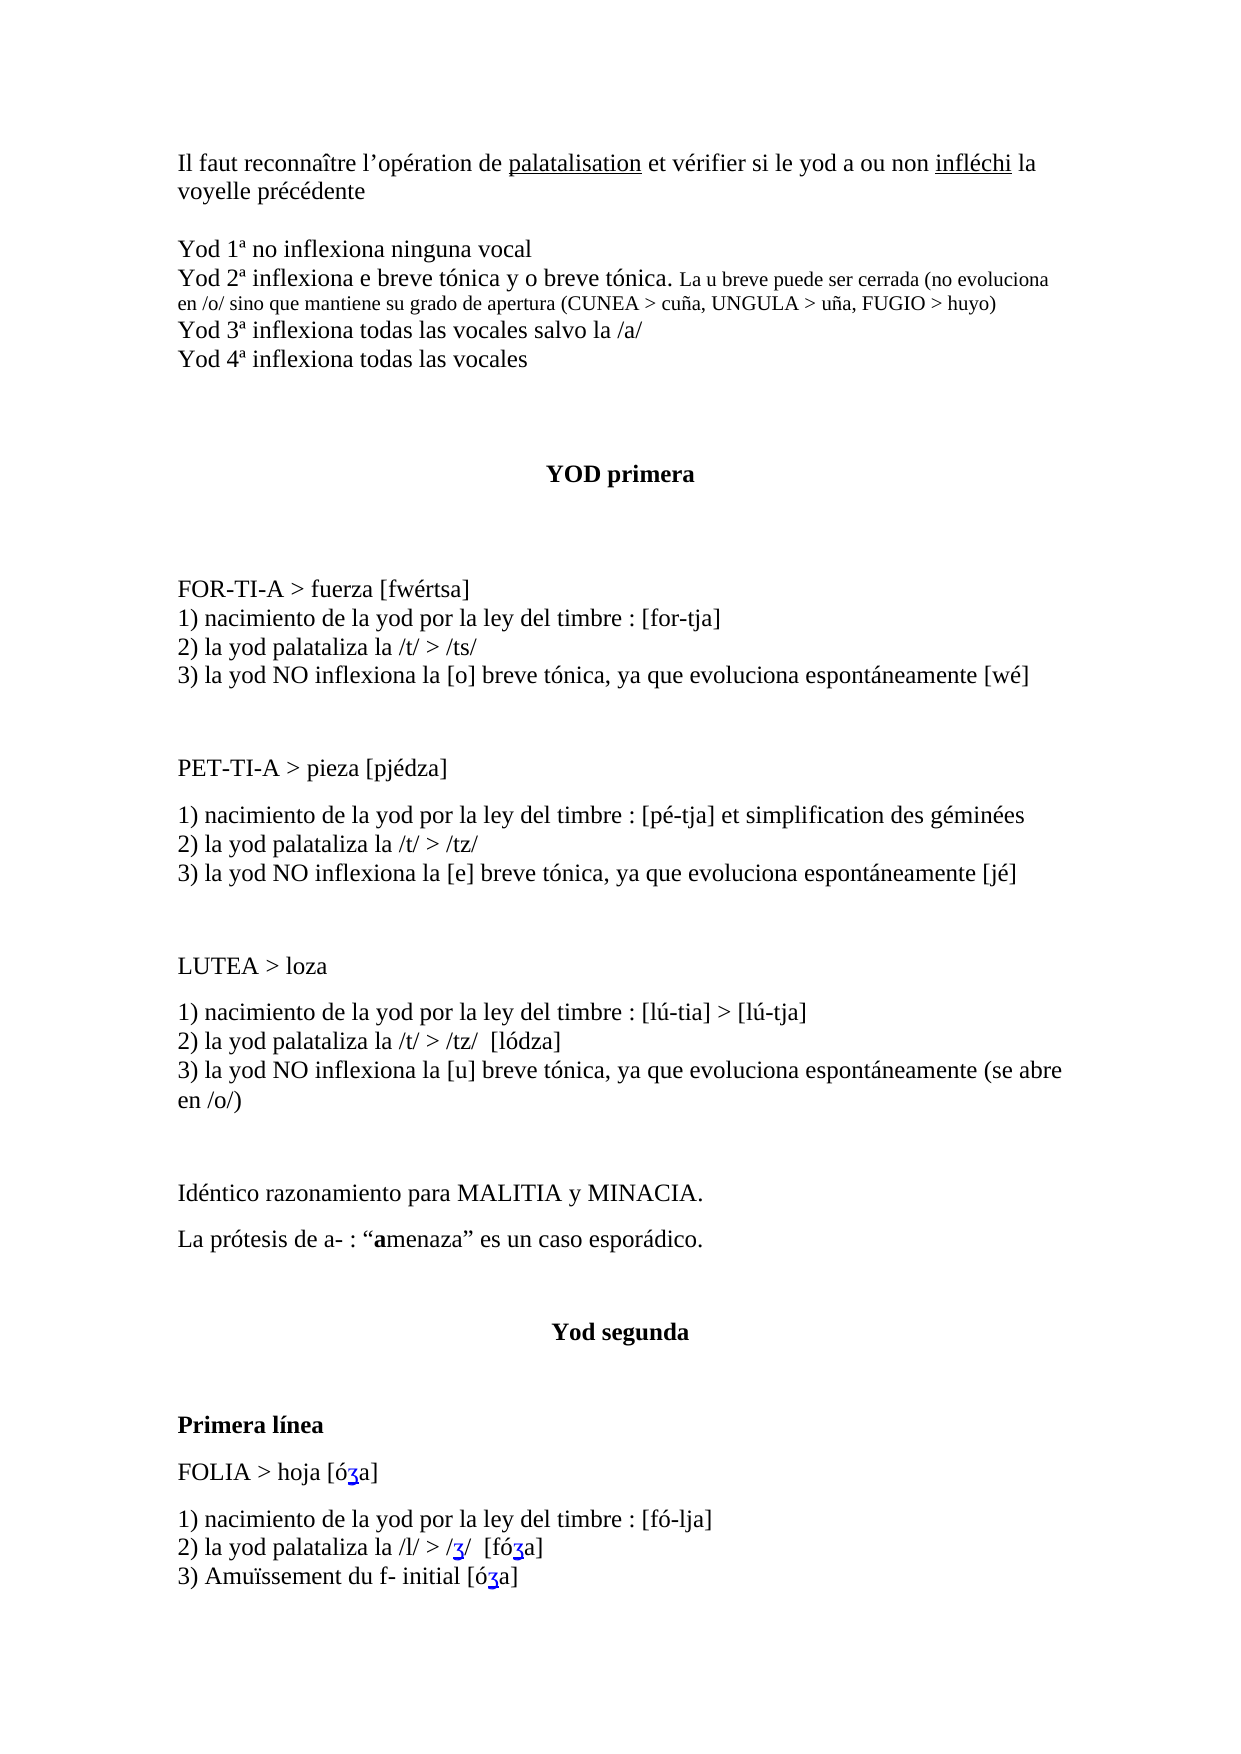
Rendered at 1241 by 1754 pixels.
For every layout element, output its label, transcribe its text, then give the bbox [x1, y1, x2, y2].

text LUTEA > loza [177, 951, 1063, 979]
text La prótesis de a- : “amenaza” es un caso esporádico. [177, 1224, 1063, 1253]
text 3) la yod NO inflexiona la [e] breve tónica, ya que evoluciona espontáneamente [jé] [177, 858, 1063, 886]
text 3) Amuïssement du f- initial [óʒa] [177, 1561, 1063, 1590]
text 1) nacimiento de la yod por la ley del timbre : [lú-tia] > [lú-tja] [177, 997, 1063, 1026]
text YOD primera [177, 459, 1063, 488]
text 2) la yod palataliza la /t/ > /ts/ [177, 632, 1063, 660]
text PET-TI-A > pieza [pjédza] [177, 753, 1063, 782]
text 2) la yod palataliza la /l/ > /ʒ/ [fóʒa] [177, 1532, 1063, 1561]
text 2) la yod palataliza la /t/ > /tz/ [lódza] [177, 1026, 1063, 1055]
text Yod segunda [177, 1317, 1063, 1346]
text Idéntico razonamiento para MALITIA y MINACIA. [177, 1178, 1063, 1207]
text Yod 3ª inflexiona todas las vocales salvo la /a/ [177, 315, 1063, 344]
text Yod 2ª inflexiona e breve tónica y o breve tónica. La u breve puede ser cerrada (no evoluciona en /o/ sino que mantiene su grado de apertura (CUNEA > cuña, UNGULA > uña, FUGIO > huyo) [177, 263, 1063, 315]
text Yod 4ª inflexiona todas las vocales [177, 344, 1063, 373]
text 3) la yod NO inflexiona la [o] breve tónica, ya que evoluciona espontáneamente [wé] [177, 660, 1063, 689]
text 1) nacimiento de la yod por la ley del timbre : [pé-tja] et simplification des géminées [177, 800, 1063, 829]
text FOLIA > hoja [óʒa] [177, 1457, 1063, 1486]
text 1) nacimiento de la yod por la ley del timbre : [for-tja] [177, 603, 1063, 632]
text Primera línea [177, 1411, 1063, 1439]
text 2) la yod palataliza la /t/ > /tz/ [177, 829, 1063, 858]
text 3) la yod NO inflexiona la [u] breve tónica, ya que evoluciona espontáneamente (se abre en /o/) [177, 1055, 1063, 1113]
text 1) nacimiento de la yod por la ley del timbre : [fó-lja] [177, 1504, 1063, 1532]
text Yod 1ª no inflexiona ninguna vocal [177, 234, 1063, 263]
text FOR-TI-A > fuerza [fwértsa] [177, 574, 1063, 603]
text Il faut reconnaître l’opération de palatalisation et vérifier si le yod a ou non infléchi la voyelle précédente [177, 148, 1063, 205]
